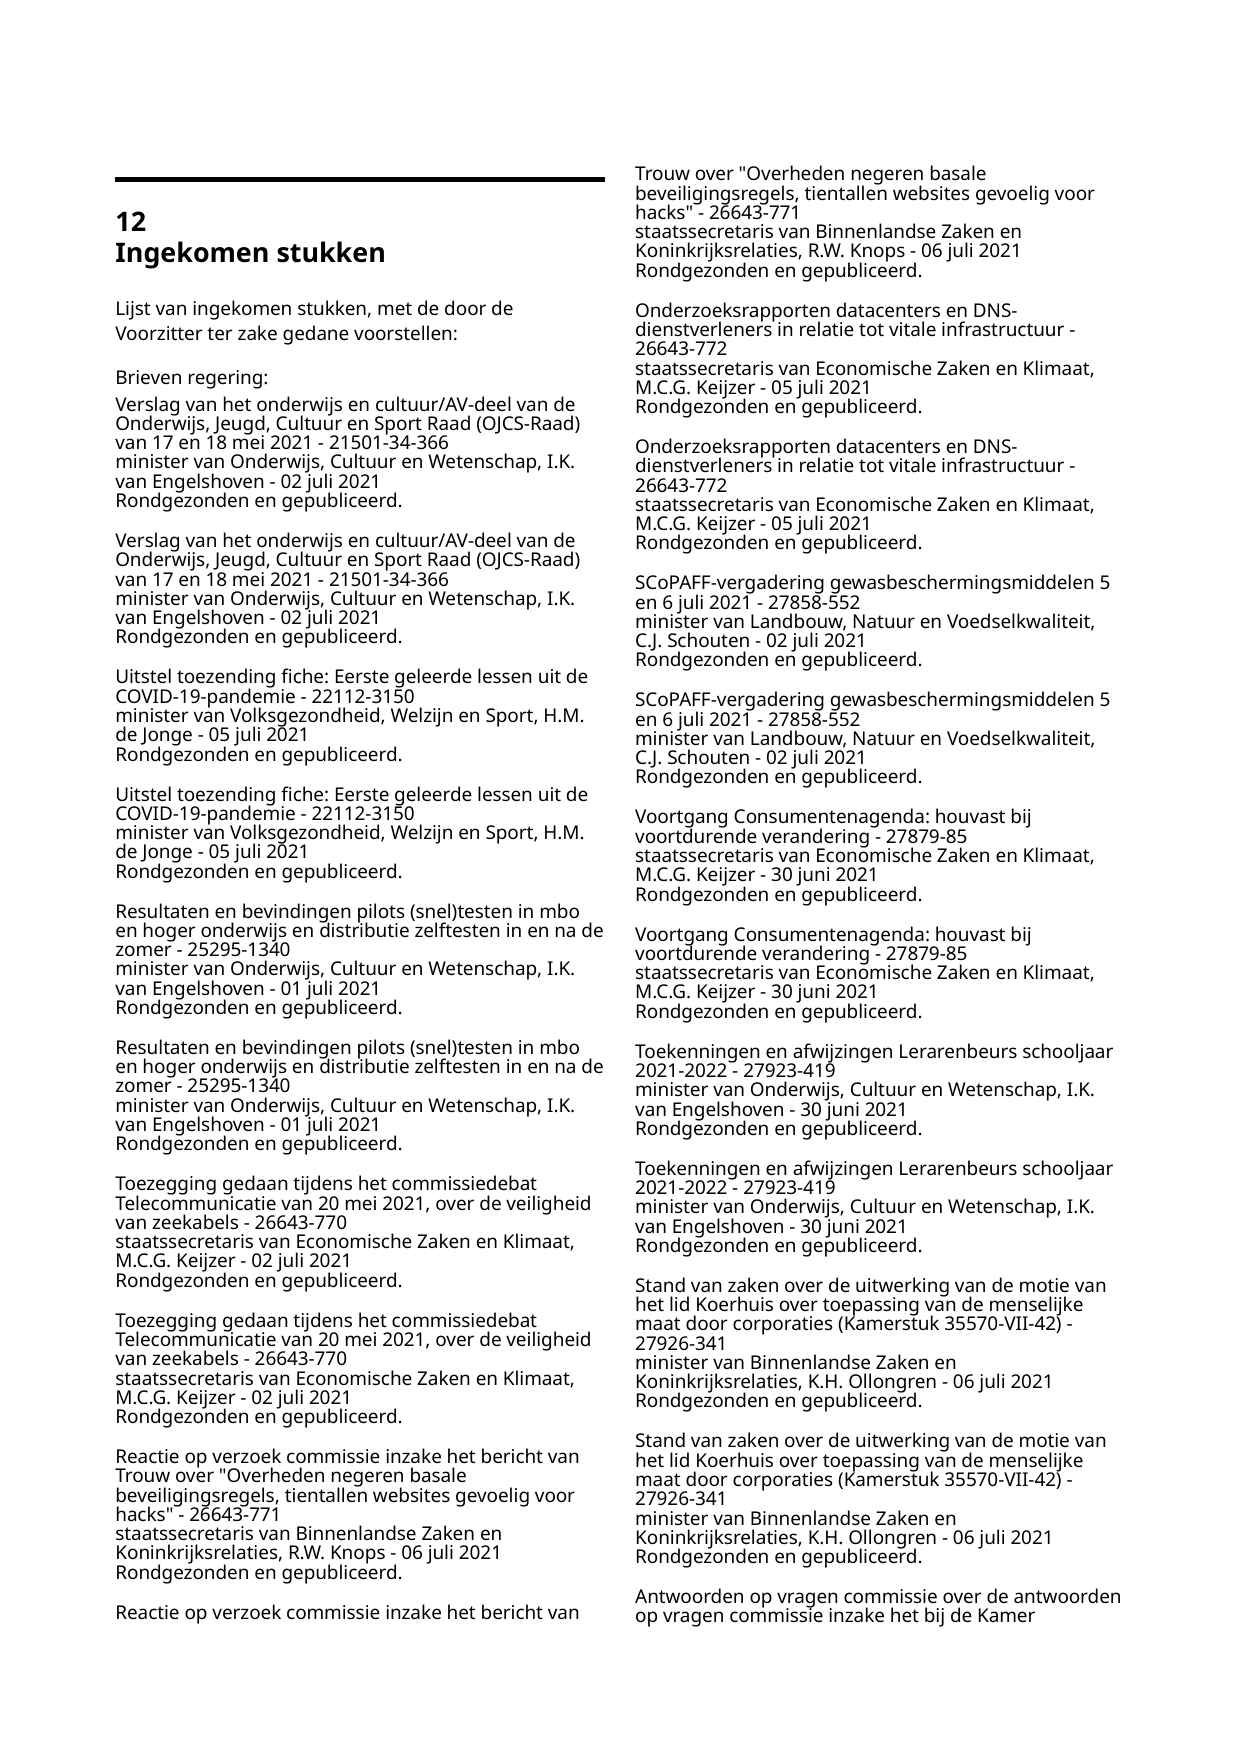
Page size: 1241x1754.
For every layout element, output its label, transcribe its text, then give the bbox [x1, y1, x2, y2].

text 12 [115, 203, 605, 239]
text Stand van zaken over de uitwerking van de motie van het lid Koerhuis over toepassing van de menselijke maat door corporaties (Kamerstuk 35570-VII-42) - 27926-341 [635, 1432, 1125, 1509]
text Reactie op verzoek commissie inzake het bericht van Trouw over "Overheden negeren basale beveiligingsregels, tientallen websites gevoelig voor hacks" - 26643-771 [115, 1448, 605, 1525]
text Rondgezonden en gepubliceerd. [115, 628, 605, 648]
text staatssecretaris van Economische Zaken en Klimaat, M.C.G. Keijzer - 30 juni 2021 [635, 964, 1125, 1003]
text Rondgezonden en gepubliceerd. [115, 746, 605, 765]
text Resultaten en bevindingen pilots (snel)testen in mbo en hoger onderwijs en distributie zelftesten in en na de zomer - 25295-1340 [115, 903, 605, 960]
text minister van Binnenlandse Zaken en Koninkrijksrelaties, K.H. Ollongren - 06 juli 2021 [635, 1509, 1125, 1548]
text Rondgezonden en gepubliceerd. [115, 1135, 605, 1154]
text staatssecretaris van Economische Zaken en Klimaat, M.C.G. Keijzer - 05 juli 2021 [635, 359, 1125, 398]
text Rondgezonden en gepubliceerd. [635, 262, 1125, 281]
text Verslag van het onderwijs en cultuur/AV-deel van de Onderwijs, Jeugd, Cultuur en Sport Raad (OJCS-Raad) van 17 en 18 mei 2021 - 21501-34-366 [115, 396, 605, 453]
text minister van Binnenlandse Zaken en Koninkrijksrelaties, K.H. Ollongren - 06 juli 2021 [635, 1354, 1125, 1392]
text Resultaten en bevindingen pilots (snel)testen in mbo en hoger onderwijs en distributie zelftesten in en na de zomer - 25295-1340 [115, 1039, 605, 1097]
text Rondgezonden en gepubliceerd. [635, 534, 1125, 554]
text minister van Onderwijs, Cultuur en Wetenschap, I.K. van Engelshoven - 30 juni 2021 [635, 1081, 1125, 1120]
text minister van Onderwijs, Cultuur en Wetenschap, I.K. van Engelshoven - 02 juli 2021 [115, 590, 605, 628]
text SCoPAFF-vergadering gewasbeschermingsmiddelen 5 en 6 juli 2021 - 27858-552 [635, 691, 1125, 730]
text Stand van zaken over de uitwerking van de motie van het lid Koerhuis over toepassing van de menselijke maat door corporaties (Kamerstuk 35570-VII-42) - 27926-341 [635, 1277, 1125, 1354]
text minister van Onderwijs, Cultuur en Wetenschap, I.K. van Engelshoven - 02 juli 2021 [115, 453, 605, 492]
text Rondgezonden en gepubliceerd. [115, 1408, 605, 1427]
text staatssecretaris van Economische Zaken en Klimaat, M.C.G. Keijzer - 30 juni 2021 [635, 847, 1125, 886]
text Rondgezonden en gepubliceerd. [635, 1003, 1125, 1022]
text Uitstel toezending fiche: Eerste geleerde lessen uit de COVID-19-pandemie - 22112-3150 [115, 668, 605, 707]
text Rondgezonden en gepubliceerd. [635, 768, 1125, 788]
text Antwoorden op vragen commissie over de antwoorden op vragen commissie inzake het bij de Kamer [635, 1588, 1125, 1627]
text Voortgang Consumentenagenda: houvast bij voortdurende verandering - 27879-85 [635, 808, 1125, 847]
text Rondgezonden en gepubliceerd. [635, 1392, 1125, 1412]
text staatssecretaris van Economische Zaken en Klimaat, M.C.G. Keijzer - 05 juli 2021 [635, 496, 1125, 534]
text SCoPAFF-vergadering gewasbeschermingsmiddelen 5 en 6 juli 2021 - 27858-552 [635, 574, 1125, 613]
text minister van Landbouw, Natuur en Voedselkwaliteit, C.J. Schouten - 02 juli 2021 [635, 613, 1125, 651]
text Toekenningen en afwijzingen Lerarenbeurs schooljaar 2021-2022 - 27923-419 [635, 1043, 1125, 1081]
text minister van Onderwijs, Cultuur en Wetenschap, I.K. van Engelshoven - 30 juni 2021 [635, 1198, 1125, 1237]
text minister van Volksgezondheid, Welzijn en Sport, H.M. de Jonge - 05 juli 2021 [115, 824, 605, 863]
text minister van Onderwijs, Cultuur en Wetenschap, I.K. van Engelshoven - 01 juli 2021 [115, 1097, 605, 1135]
text minister van Onderwijs, Cultuur en Wetenschap, I.K. van Engelshoven - 01 juli 2021 [115, 960, 605, 999]
text Rondgezonden en gepubliceerd. [635, 1237, 1125, 1256]
text Brieven regering: [115, 364, 605, 390]
text Rondgezonden en gepubliceerd. [635, 651, 1125, 671]
text staatssecretaris van Economische Zaken en Klimaat, M.C.G. Keijzer - 02 juli 2021 [115, 1369, 605, 1408]
text Lijst van ingekomen stukken, met de door de Voorzitter ter zake gedane voorstellen: [115, 295, 605, 346]
text Trouw over "Overheden negeren basale beveiligingsregels, tientallen websites gevoelig voor hacks" - 26643-771 [635, 165, 1125, 223]
text Rondgezonden en gepubliceerd. [115, 492, 605, 511]
text Toekenningen en afwijzingen Lerarenbeurs schooljaar 2021-2022 - 27923-419 [635, 1160, 1125, 1198]
text Toezegging gedaan tijdens het commissiedebat Telecommunicatie van 20 mei 2021, over de veiligheid van zeekabels - 26643-770 [115, 1175, 605, 1233]
text staatssecretaris van Economische Zaken en Klimaat, M.C.G. Keijzer - 02 juli 2021 [115, 1233, 605, 1272]
text Rondgezonden en gepubliceerd. [115, 999, 605, 1018]
text Rondgezonden en gepubliceerd. [635, 1548, 1125, 1567]
text Rondgezonden en gepubliceerd. [635, 398, 1125, 417]
text Rondgezonden en gepubliceerd. [635, 886, 1125, 905]
text Onderzoeksrapporten datacenters en DNS-dienstverleners in relatie tot vitale infrastructuur - 26643-772 [635, 302, 1125, 359]
text Verslag van het onderwijs en cultuur/AV-deel van de Onderwijs, Jeugd, Cultuur en Sport Raad (OJCS-Raad) van 17 en 18 mei 2021 - 21501-34-366 [115, 532, 605, 590]
text staatssecretaris van Binnenlandse Zaken en Koninkrijksrelaties, R.W. Knops - 06 juli 2021 [115, 1525, 605, 1564]
text Rondgezonden en gepubliceerd. [115, 1564, 605, 1583]
text minister van Volksgezondheid, Welzijn en Sport, H.M. de Jonge - 05 juli 2021 [115, 707, 605, 746]
text staatssecretaris van Binnenlandse Zaken en Koninkrijksrelaties, R.W. Knops - 06 juli 2021 [635, 223, 1125, 262]
text Onderzoeksrapporten datacenters en DNS-dienstverleners in relatie tot vitale infrastructuur - 26643-772 [635, 438, 1125, 496]
text Ingekomen stukken [115, 239, 605, 283]
text Toezegging gedaan tijdens het commissiedebat Telecommunicatie van 20 mei 2021, over de veiligheid van zeekabels - 26643-770 [115, 1312, 605, 1369]
text Rondgezonden en gepubliceerd. [115, 1272, 605, 1291]
text Voortgang Consumentenagenda: houvast bij voortdurende verandering - 27879-85 [635, 926, 1125, 964]
text Reactie op verzoek commissie inzake het bericht van [115, 1604, 605, 1623]
text Rondgezonden en gepubliceerd. [635, 1120, 1125, 1139]
text Rondgezonden en gepubliceerd. [115, 863, 605, 882]
text Uitstel toezending fiche: Eerste geleerde lessen uit de COVID-19-pandemie - 22112-3150 [115, 786, 605, 824]
text minister van Landbouw, Natuur en Voedselkwaliteit, C.J. Schouten - 02 juli 2021 [635, 730, 1125, 768]
